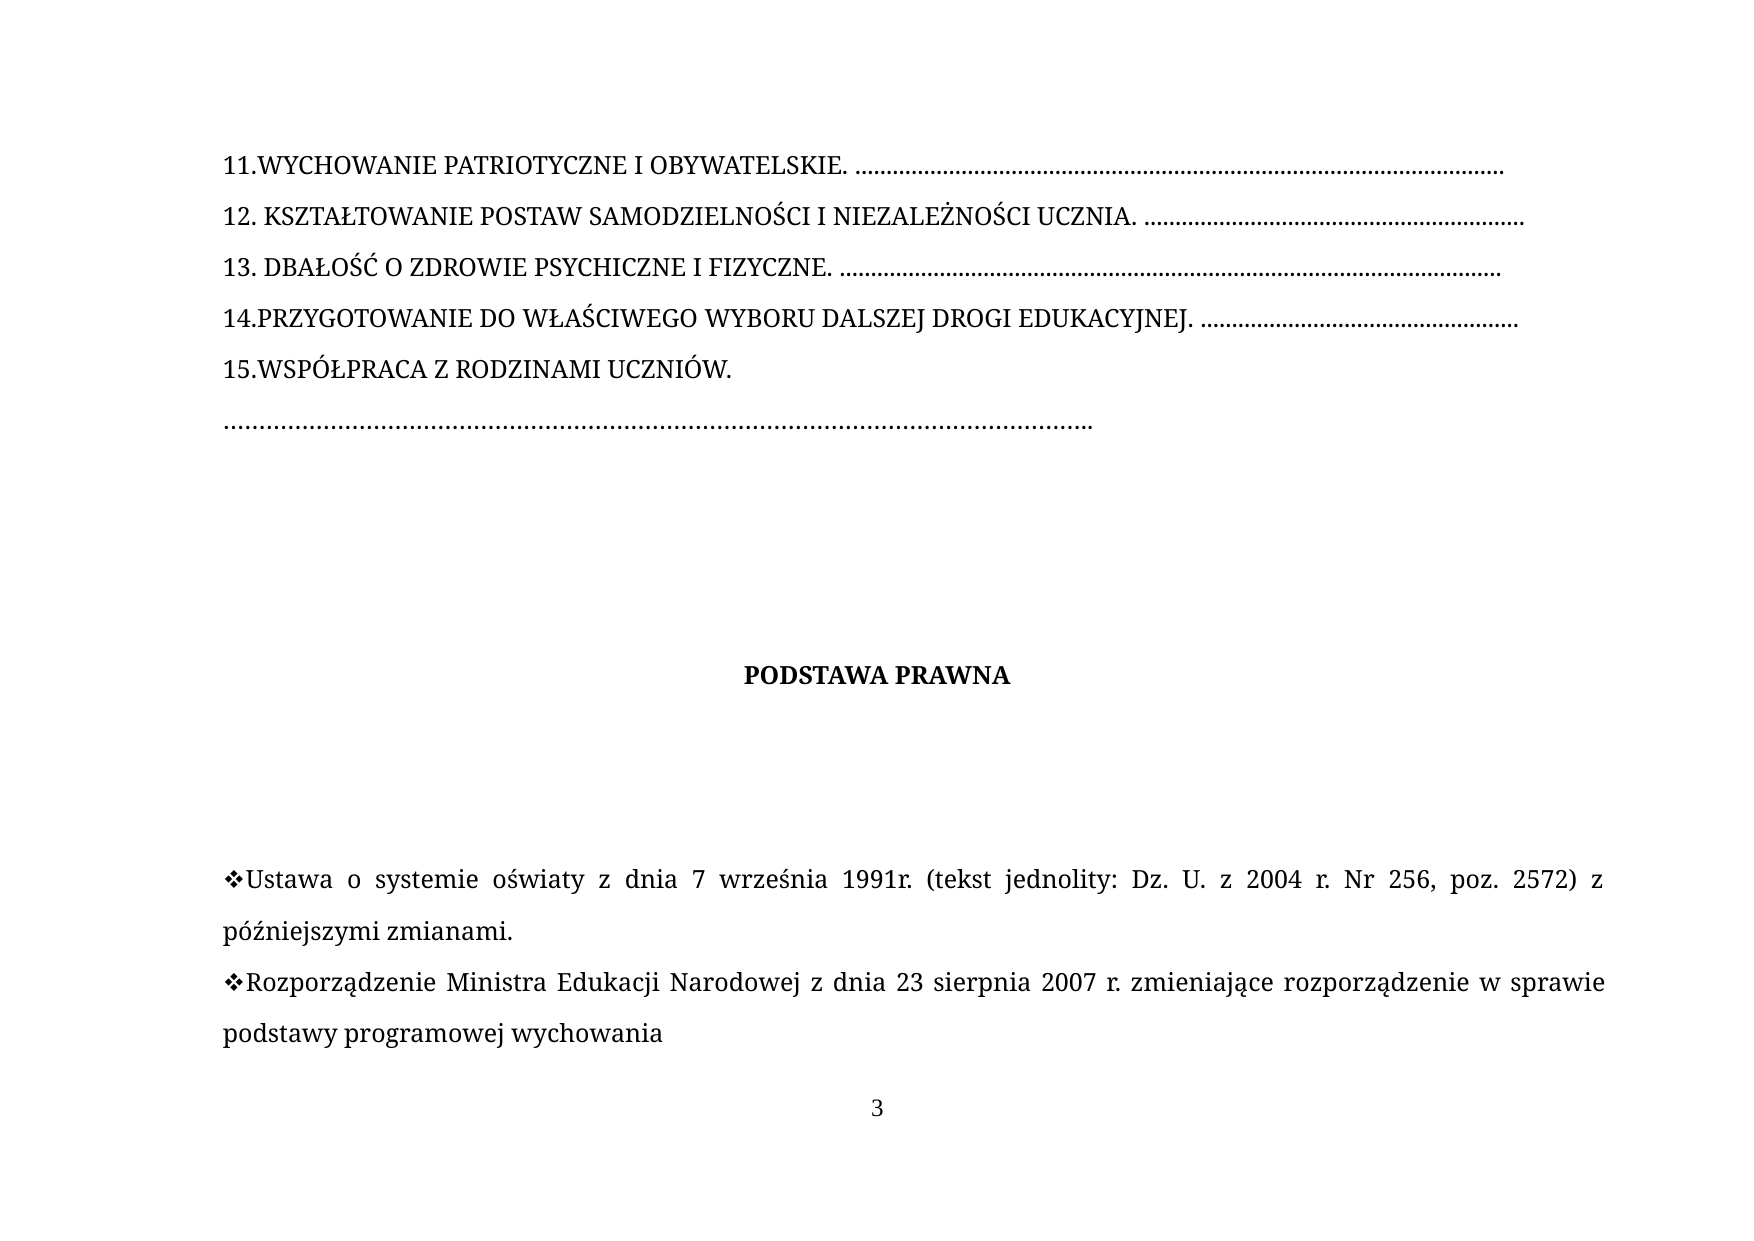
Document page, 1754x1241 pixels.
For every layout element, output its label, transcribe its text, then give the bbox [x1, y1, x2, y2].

list WSPÓŁPRACA Z RODZINAMI UCZNIÓW. ………………………………………………………………………………………………………….. [223, 352, 1606, 437]
text PODSTAWA PRAWNA [148, 658, 1606, 692]
list Ustawa o systemie oświaty z dnia 7 września 1991r. (tekst jednolity: Dz. U. z 2004 r. Nr 256, poz. 2572) z późniejszymi zmianami. [223, 862, 1606, 947]
list KSZTAŁTOWANIE POSTAW SAMODZIELNOŚCI I NIEZALEŻNOŚCI UCZNIA. ............................................................. [223, 199, 1606, 233]
list DBAŁOŚĆ O ZDROWIE PSYCHICZNE I FIZYCZNE. .......................................................................................................... [223, 250, 1606, 284]
list Rozporządzenie Ministra Edukacji Narodowej z dnia 23 sierpnia 2007 r. zmieniające rozporządzenie w sprawie podstawy programowej wychowania [223, 964, 1606, 1049]
list PRZYGOTOWANIE DO WŁAŚCIWEGO WYBORU DALSZEJ DROGI EDUKACYJNEJ. ................................................... [223, 301, 1606, 335]
list WYCHOWANIE PATRIOTYCZNE I OBYWATELSKIE. ........................................................................................................ [223, 148, 1606, 182]
